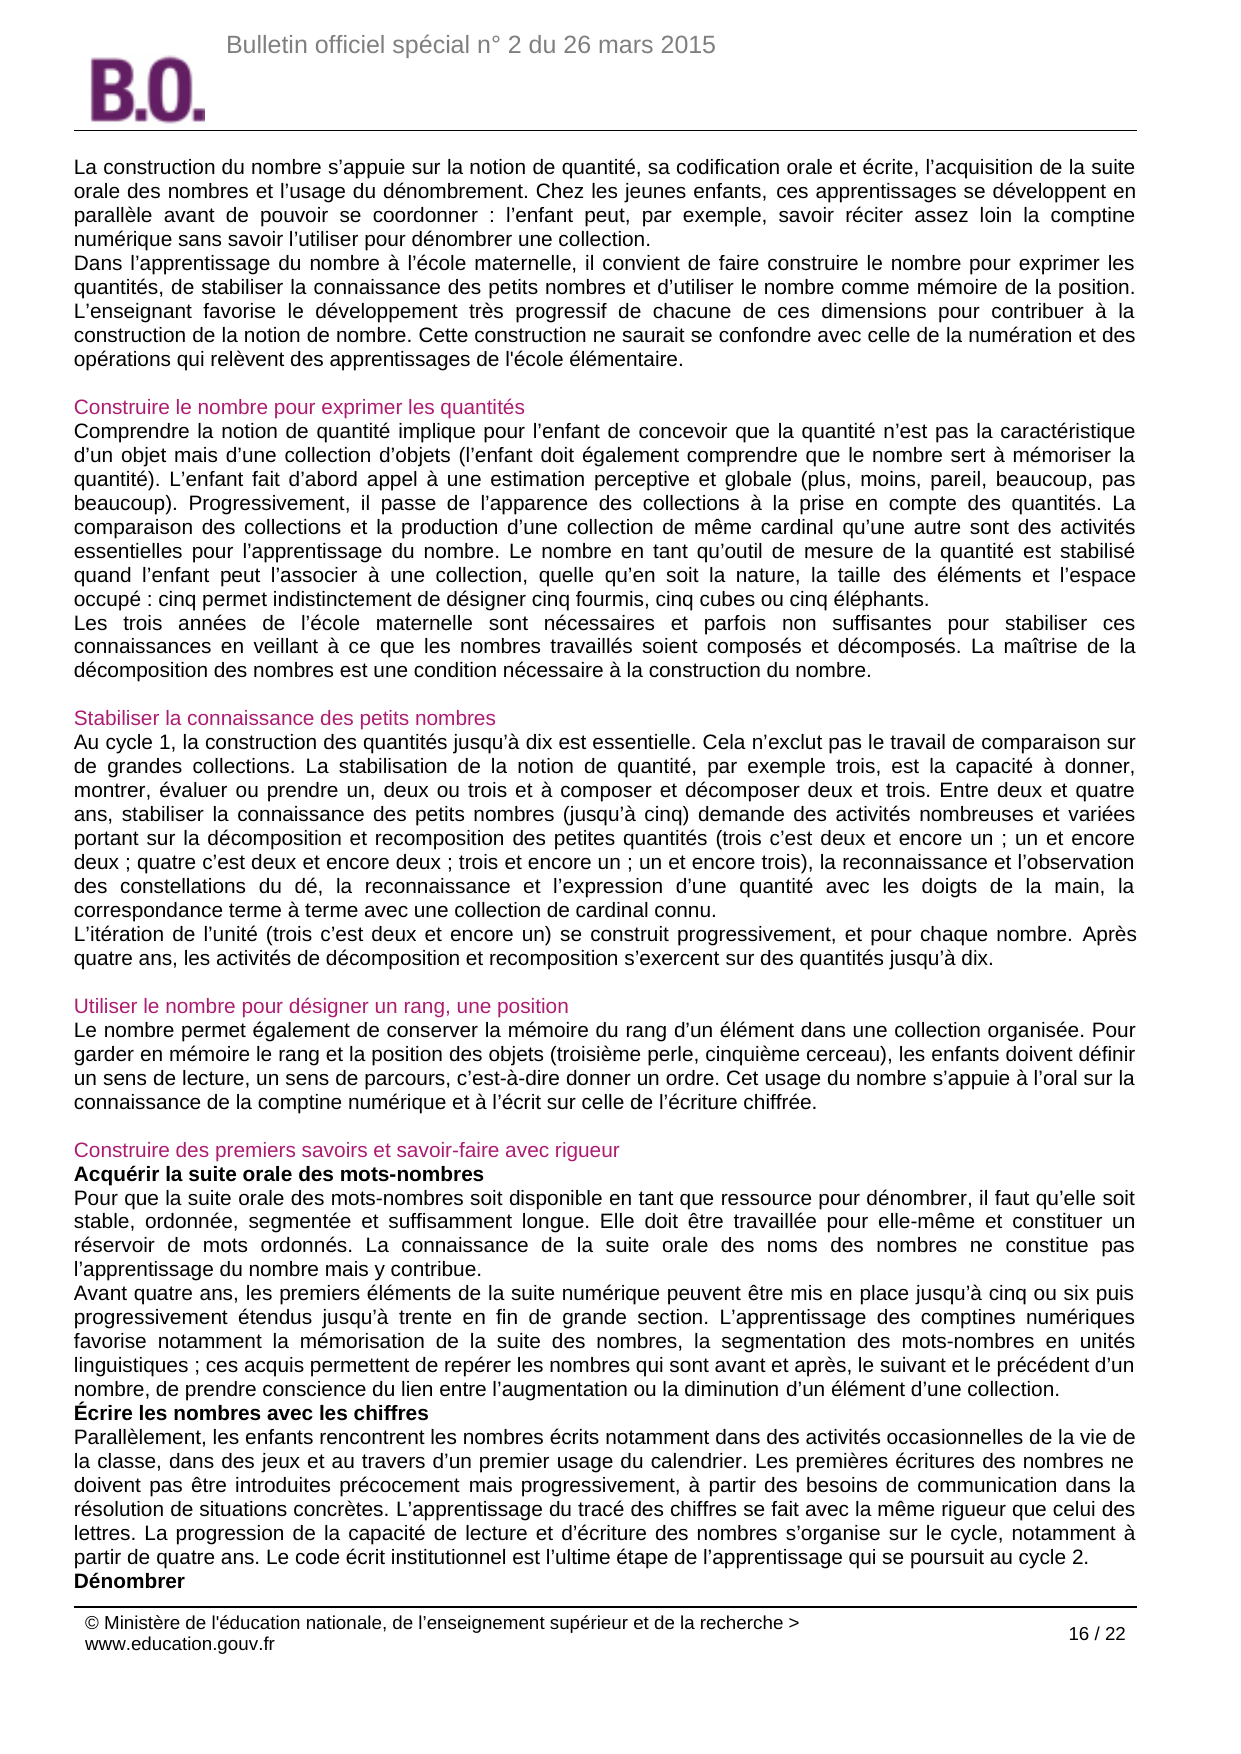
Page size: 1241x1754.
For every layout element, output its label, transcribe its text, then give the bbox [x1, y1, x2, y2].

text Parallèlement, les enfants rencontrent les nombres écrits notamment dans des activités occasionnelles de la vie de la classe, dans des jeux et au travers d’un premier usage du calendrier. Les premières écritures des nombres ne doivent pas être introduites précocement mais progressivement, à partir des besoins de communication dans la résolution de situations concrètes. L’apprentissage du tracé des chiffres se fait avec la même rigueur que celui des lettres. La progression de la capacité de lecture et d’écriture des nombres s’organise sur le cycle, notamment à partir de quatre ans. Le code écrit institutionnel est l’ultime étape de l’apprentissage qui se poursuit au cycle 2. [74, 1425, 1137, 1569]
text Le nombre permet également de conserver la mémoire du rang d’un élément dans une collection organisée. Pour garder en mémoire le rang et la position des objets (troisième perle, cinquième cerceau), les enfants doivent définir un sens de lecture, un sens de parcours, c’est-à-dire donner un ordre. Cet usage du nombre s’appuie à l’oral sur la connaissance de la comptine numérique et à l’écrit sur celle de l’écriture chiffrée. [74, 1018, 1137, 1113]
text Acquérir la suite orale des mots-nombres [74, 1161, 1137, 1185]
text Pour que la suite orale des mots-nombres soit disponible en tant que ressource pour dénombrer, il faut qu’elle soit stable, ordonnée, segmentée et suffisamment longue. Elle doit être travaillée pour elle-même et constituer un réservoir de mots ordonnés. La connaissance de la suite orale des noms des nombres ne constitue pas l’apprentissage du nombre mais y contribue. [74, 1185, 1137, 1281]
text Les trois années de l’école maternelle sont nécessaires et parfois non suffisantes pour stabiliser ces connaissances en veillant à ce que les nombres travaillés soient composés et décomposés. La maîtrise de la décomposition des nombres est une condition nécessaire à la construction du nombre. [74, 610, 1137, 682]
text Dénombrer [74, 1569, 1137, 1593]
text Construire le nombre pour exprimer les quantités [74, 395, 1137, 419]
text Comprendre la notion de quantité implique pour l’enfant de concevoir que la quantité n’est pas la caractéristique d’un objet mais d’une collection d’objets (l’enfant doit également comprendre que le nombre sert à mémoriser la quantité). L’enfant fait d’abord appel à une estimation perceptive et globale (plus, moins, pareil, beaucoup, pas beaucoup). Progressivement, il passe de l’apparence des collections à la prise en compte des quantités. La comparaison des collections et la production d’une collection de même cardinal qu’une autre sont des activités essentielles pour l’apprentissage du nombre. Le nombre en tant qu’outil de mesure de la quantité est stabilisé quand l’enfant peut l’associer à une collection, quelle qu’en soit la nature, la taille des éléments et l’espace occupé : cinq permet indistinctement de désigner cinq fourmis, cinq cubes ou cinq éléphants. [74, 419, 1137, 610]
text Construire des premiers savoirs et savoir-faire avec rigueur [74, 1137, 1137, 1161]
text Utiliser le nombre pour désigner un rang, une position [74, 994, 1137, 1018]
text La construction du nombre s’appuie sur la notion de quantité, sa codification orale et écrite, l’acquisition de la suite orale des nombres et l’usage du dénombrement. Chez les jeunes enfants, ces apprentissages se développent en parallèle avant de pouvoir se coordonner : l’enfant peut, par exemple, savoir réciter assez loin la comptine numérique sans savoir l’utiliser pour dénombrer une collection. [74, 155, 1137, 251]
text Au cycle 1, la construction des quantités jusqu’à dix est essentielle. Cela n’exclut pas le travail de comparaison sur de grandes collections. La stabilisation de la notion de quantité, par exemple trois, est la capacité à donner, montrer, évaluer ou prendre un, deux ou trois et à composer et décomposer deux et trois. Entre deux et quatre ans, stabiliser la connaissance des petits nombres (jusqu’à cinq) demande des activités nombreuses et variées portant sur la décomposition et recomposition des petites quantités (trois c’est deux et encore un ; un et encore deux ; quatre c’est deux et encore deux ; trois et encore un ; un et encore trois), la reconnaissance et l’observation des constellations du dé, la reconnaissance et l’expression d’une quantité avec les doigts de la main, la correspondance terme à terme avec une collection de cardinal connu. [74, 730, 1137, 922]
text Écrire les nombres avec les chiffres [74, 1401, 1137, 1425]
text L’itération de l’unité (trois c’est deux et encore un) se construit progressivement, et pour chaque nombre. Après quatre ans, les activités de décomposition et recomposition s’exercent sur des quantités jusqu’à dix. [74, 922, 1137, 970]
text Dans l’apprentissage du nombre à l’école maternelle, il convient de faire construire le nombre pour exprimer les quantités, de stabiliser la connaissance des petits nombres et d’utiliser le nombre comme mémoire de la position. L’enseignant favorise le développement très progressif de chacune de ces dimensions pour contribuer à la construction de la notion de nombre. Cette construction ne saurait se confondre avec celle de la numération et des opérations qui relèvent des apprentissages de l'école élémentaire. [74, 251, 1137, 371]
text Avant quatre ans, les premiers éléments de la suite numérique peuvent être mis en place jusqu’à cinq ou six puis progressivement étendus jusqu’à trente en fin de grande section. L’apprentissage des comptines numériques favorise notamment la mémorisation de la suite des nombres, la segmentation des mots-nombres en unités linguistiques ; ces acquis permettent de repérer les nombres qui sont avant et après, le suivant et le précédent d’un nombre, de prendre conscience du lien entre l’augmentation ou la diminution d’un élément d’une collection. [74, 1281, 1137, 1401]
picture [73, 53, 205, 128]
text Stabiliser la connaissance des petits nombres [74, 706, 1137, 730]
